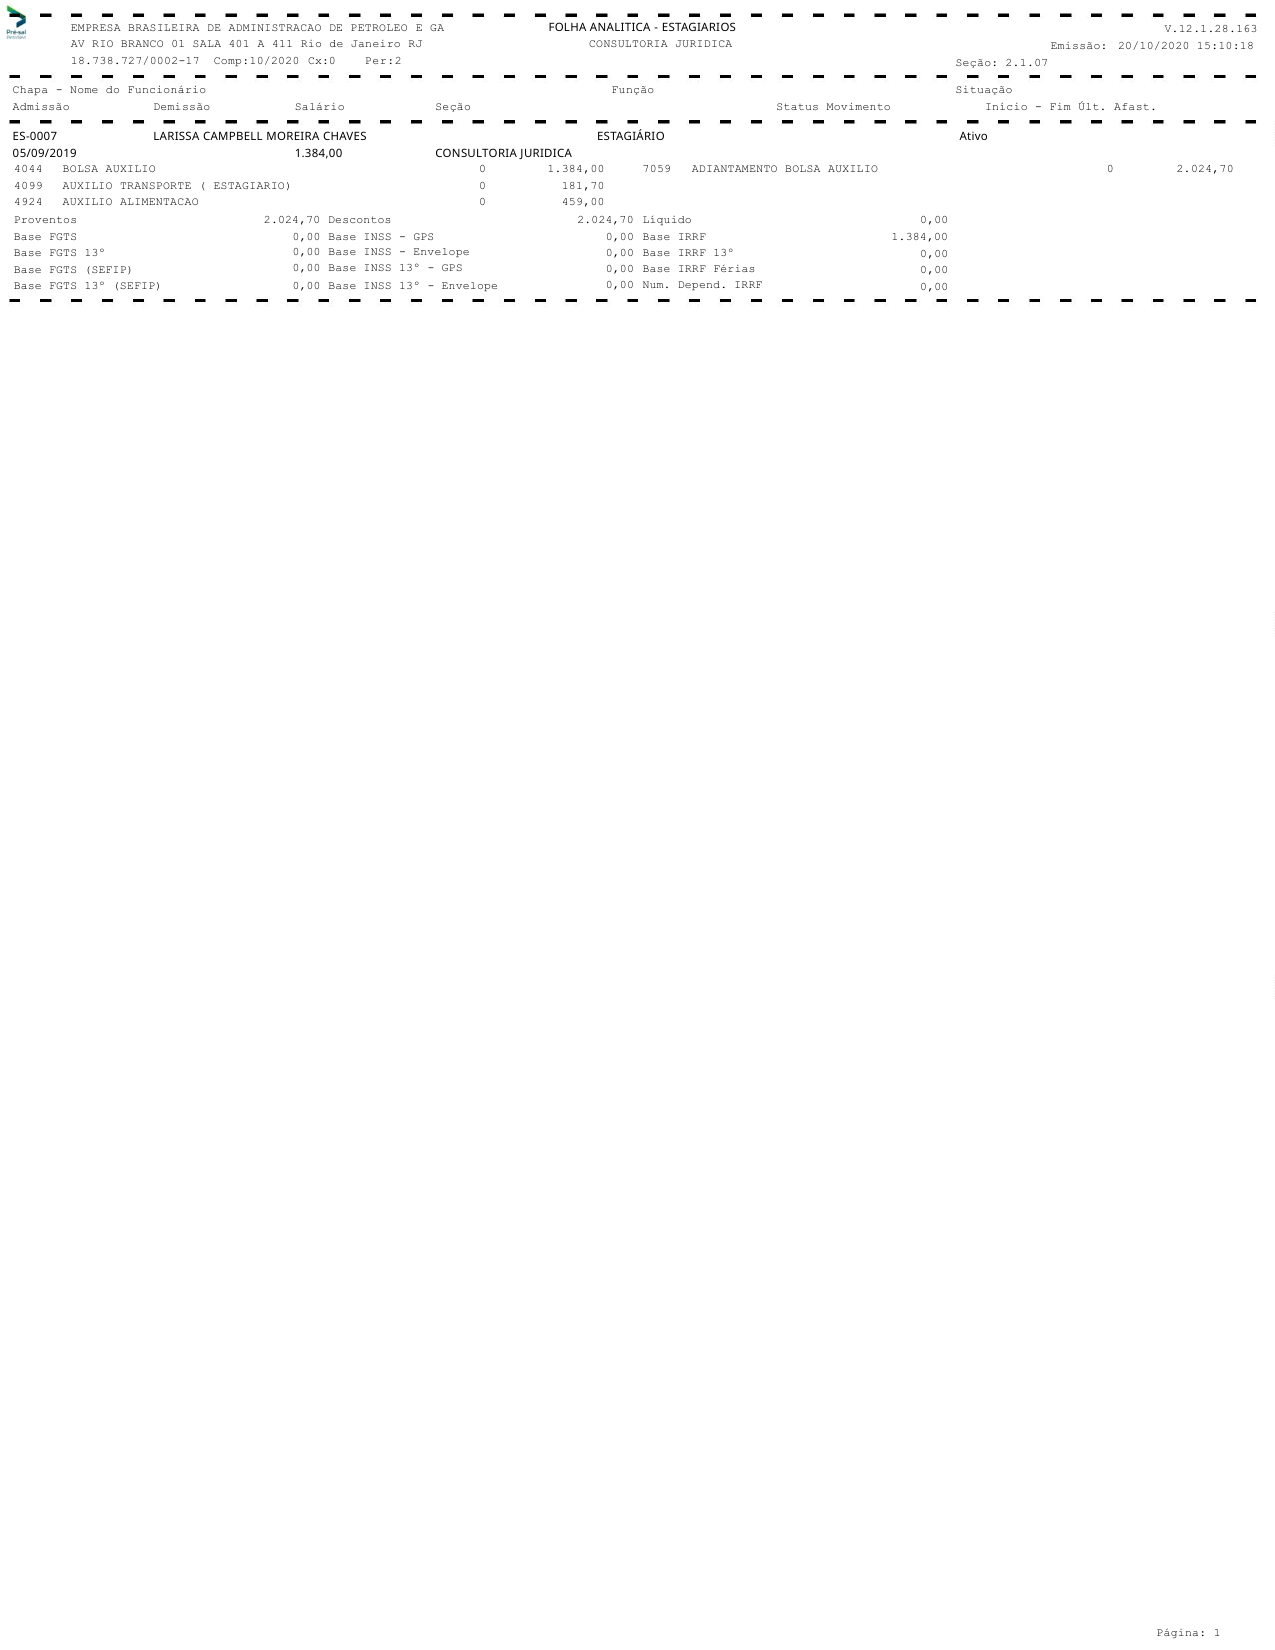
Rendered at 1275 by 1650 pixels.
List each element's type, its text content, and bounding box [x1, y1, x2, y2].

text Emissão: [1050, 38, 1118, 52]
text 0 [479, 195, 503, 208]
text 0,00 Base IRRF Férias [606, 262, 787, 275]
text Status Movimento [776, 99, 908, 113]
text Base FGTS 13º (SEFIP) [13, 279, 186, 292]
text 1.384,00 [547, 162, 622, 175]
text 0,00 Base INSS 13º - Envelope [292, 279, 524, 292]
text AUXILIO ALIMENTACAO [62, 195, 317, 208]
text FOLHA ANALITICA - ESTAGIARIOS [548, 20, 782, 34]
picture [0, 0, 1275, 1650]
text 099 [21, 178, 60, 192]
text 0 [1107, 162, 1131, 175]
text Base FGTS (SEFIP) [13, 262, 186, 276]
text Função [611, 83, 672, 96]
text ES-0007 [12, 130, 80, 143]
text 0,00 Num. Depend. IRRF [606, 278, 787, 291]
text 4 [14, 162, 21, 175]
text Ativo [959, 130, 1012, 143]
text 4 [14, 178, 21, 192]
text 0 [479, 162, 503, 175]
text Chapa - Nome do Funcionário [12, 83, 231, 96]
text 0,00 Base INSS - GPS [292, 229, 496, 243]
text 0,00 Base IRRF 13º [606, 246, 787, 259]
text 1.384,00 [891, 230, 966, 243]
text Seção [435, 99, 488, 113]
text Situação [955, 82, 1066, 96]
text 4 [14, 195, 21, 208]
text Base FGTS 13º [13, 246, 186, 259]
text BOLSA AUXILIO [62, 162, 173, 175]
text 0 [12, 146, 19, 160]
text 044 [21, 162, 60, 175]
text 0,00 Base IRRF [606, 229, 724, 243]
text 459,00 [562, 195, 622, 208]
text 0,00 Base INSS - Envelope [292, 245, 496, 258]
text CONSULTORIA JURIDICA [435, 146, 600, 160]
text 0,00 [920, 246, 966, 260]
text Admissão [12, 99, 87, 113]
text 5/09/2019 [19, 146, 101, 160]
text 20/10/2020 15:10:18 [1118, 38, 1275, 52]
text 0 [479, 178, 503, 192]
text EMPRESA BRASILEIRA DE ADMINISTRACAO DE PETROLEO E GA [71, 20, 469, 34]
text Seção: 2.1.07 [955, 55, 1066, 69]
text 7059 [642, 162, 688, 175]
text 2.024,70 Descontos [264, 213, 412, 226]
text 2.024,70 Líquido [577, 213, 710, 226]
text Início - Fim Últ. Afast. [985, 99, 1182, 113]
text Per:2 [364, 53, 419, 67]
text 181,70 [562, 178, 622, 192]
text AUXILIO TRANSPORTE ( ESTAGIARIO) [62, 178, 317, 192]
text LARISSA CAMPBELL MOREIRA CHAVES [153, 130, 401, 143]
text Página: 1 [1156, 1626, 1237, 1639]
text Proventos [13, 213, 95, 226]
text 1 [71, 53, 78, 67]
text 0,00 [920, 263, 966, 276]
text 0,00 [920, 213, 966, 227]
text AV RIO BRANCO 01 SALA 401 A 411 Rio de Janeiro RJ [71, 37, 469, 50]
text 0,00 Base INSS 13º - GPS [292, 261, 496, 274]
text Base FGTS [13, 229, 95, 243]
text ESTAGIÁRIO [597, 130, 686, 143]
text 924 [21, 195, 60, 208]
text 1.384,00 [294, 146, 401, 160]
text 8.738.727/0002-17 Comp:10/2020 Cx:0 [78, 53, 361, 67]
text 2.024,70 [1176, 162, 1251, 175]
text CONSULTORIA JURIDICA [589, 37, 754, 50]
text Demissão [153, 99, 228, 113]
text V.12.1.28.163 [1164, 22, 1275, 35]
text 0,00 [920, 279, 966, 293]
text Salário [294, 99, 362, 113]
text ADIANTAMENTO BOLSA AUXILIO [692, 162, 903, 175]
